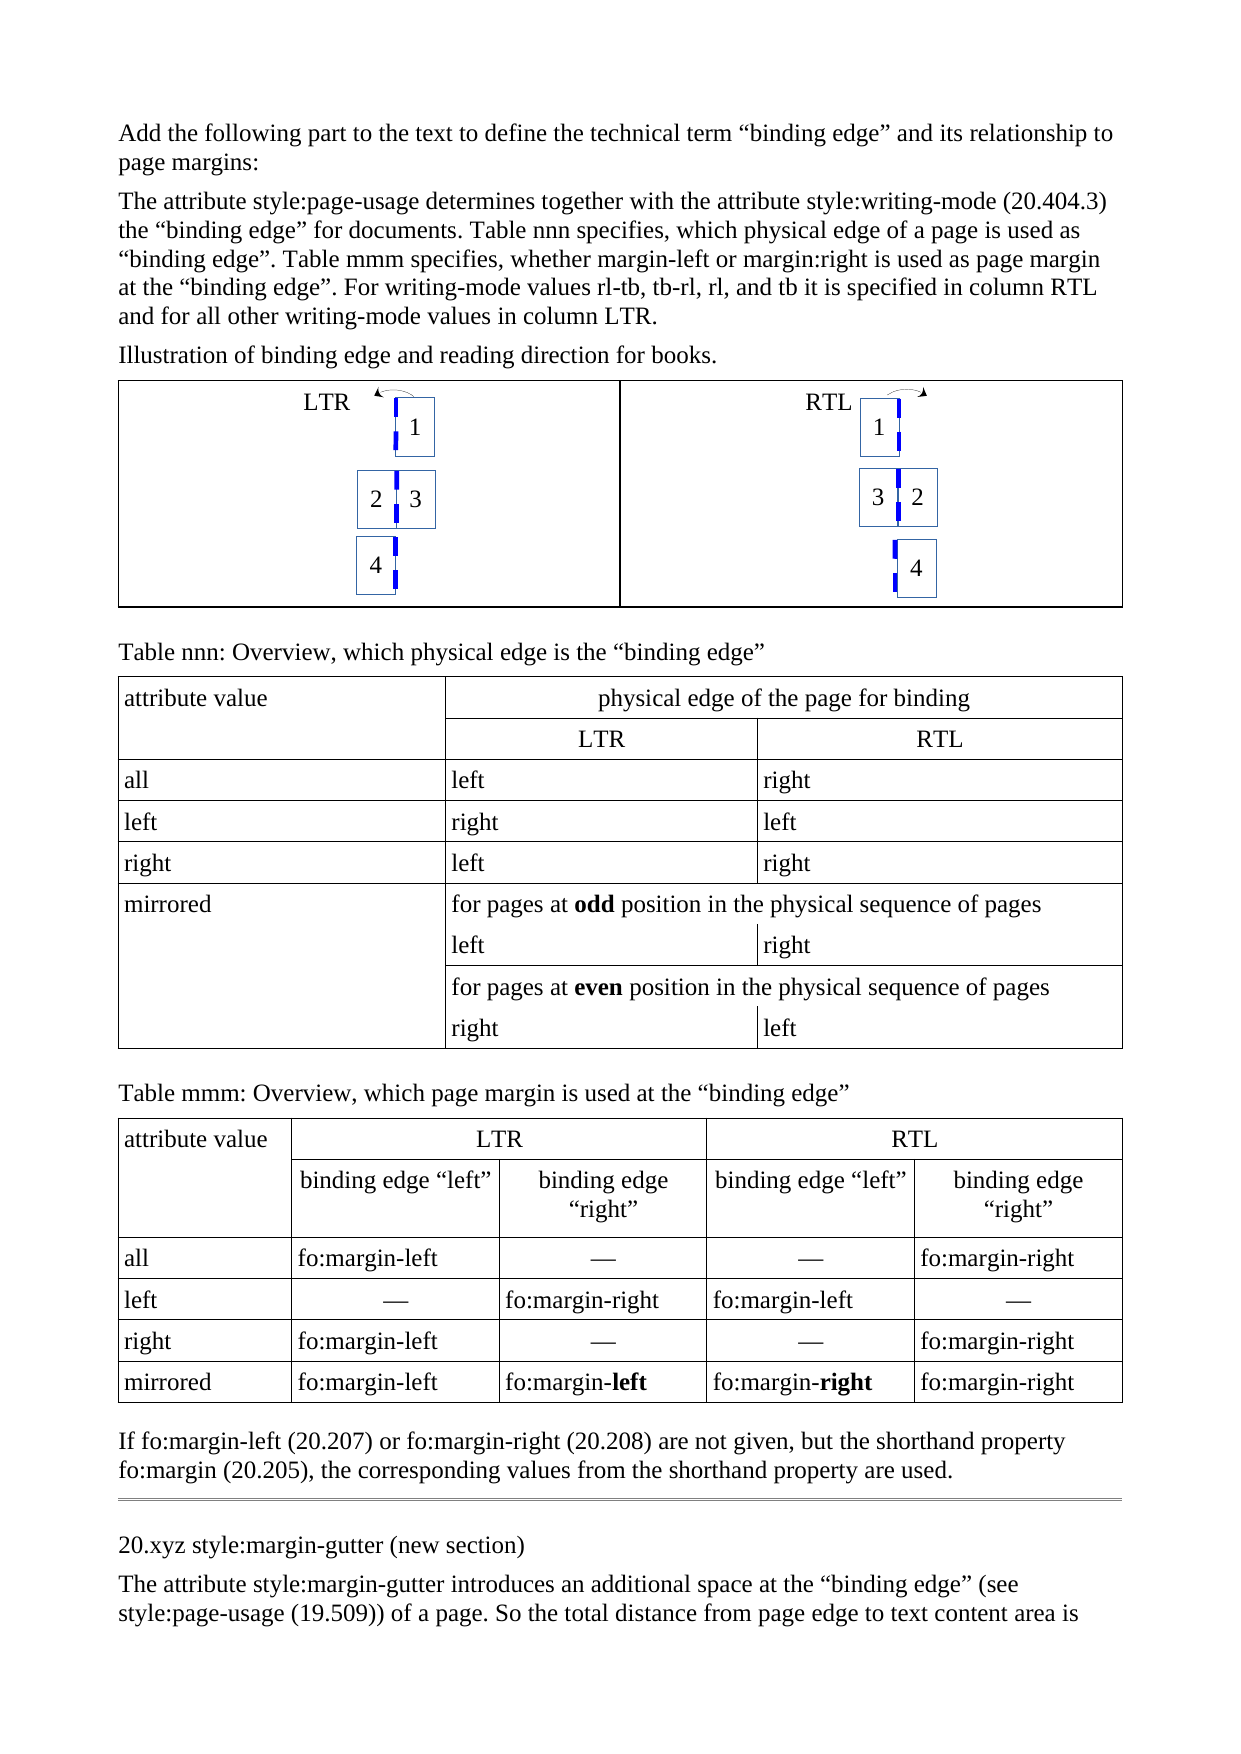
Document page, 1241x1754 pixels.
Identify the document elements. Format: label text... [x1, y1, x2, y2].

table_cell ― [707, 1238, 914, 1278]
table_cell right [446, 801, 757, 841]
table_cell for pages at odd position in the physical sequence of pages [446, 884, 1122, 924]
table_cell left [446, 760, 757, 800]
table_cell fo:margin-right [915, 1238, 1122, 1278]
table_header attribute value [119, 677, 445, 759]
table_cell fo:margin-right [915, 1362, 1122, 1402]
table_cell left [758, 1006, 1122, 1047]
table_header RTL [621, 381, 1122, 606]
table_header RTL [707, 1119, 1122, 1159]
table_cell left [119, 801, 445, 841]
table_cell fo:margin-left [500, 1362, 706, 1402]
table_cell left [446, 924, 757, 965]
text The attribute style:margin-gutter introduces an additional space at the “binding edge” (see style:page-usage (19.509)) of a page. So the total distance from page edge to text content area is [118, 1569, 1122, 1627]
text Illustration of binding edge and reading direction for books. [118, 341, 1122, 369]
text 20.xyz style:margin-gutter (new section) [118, 1530, 1122, 1559]
text If fo:margin-left (20.207) or fo:margin-right (20.208) are not given, but the shorthand property fo:margin (20.205), the corresponding values from the shorthand property are used. [118, 1426, 1122, 1484]
table_cell ― [292, 1279, 499, 1319]
table_cell binding edge “left” [707, 1160, 914, 1237]
table_cell ― [500, 1320, 706, 1361]
table_header attribute value [119, 1119, 291, 1237]
table_cell fo:margin-right [915, 1320, 1122, 1361]
table_cell right [119, 842, 445, 882]
table_cell all [119, 1238, 291, 1278]
table_cell left [446, 842, 757, 882]
text Table mmm: Overview, which page margin is used at the “binding edge” [118, 1078, 1122, 1107]
table_cell right [758, 842, 1122, 882]
table_cell fo:margin-left [292, 1238, 499, 1278]
table_header physical edge of the page for binding [446, 677, 1122, 717]
table_cell fo:margin-right [500, 1279, 706, 1319]
table_cell fo:margin-right [707, 1362, 914, 1402]
table_cell binding edge “right” [500, 1160, 706, 1237]
table_cell mirrored [119, 1362, 291, 1402]
table_cell fo:margin-left [292, 1320, 499, 1361]
table_cell right [119, 1320, 291, 1361]
table_cell LTR [446, 719, 757, 759]
table_cell ― [500, 1238, 706, 1278]
text Table nnn: Overview, which physical edge is the “binding edge” [118, 637, 1122, 666]
table_cell binding edge “right” [915, 1160, 1122, 1237]
table_cell ― [707, 1320, 914, 1361]
table_cell left [119, 1279, 291, 1319]
table_cell right [446, 1006, 757, 1047]
table_header LTR [292, 1119, 706, 1159]
table_cell left [758, 801, 1122, 841]
table_header LTR [119, 381, 619, 606]
table_cell fo:margin-left [707, 1279, 914, 1319]
table_cell right [758, 924, 1122, 965]
table_cell ― [915, 1279, 1122, 1319]
table_cell mirrored [119, 884, 445, 1047]
table_cell binding edge “left” [292, 1160, 499, 1237]
table_cell for pages at even position in the physical sequence of pages [446, 966, 1122, 1006]
table_cell all [119, 760, 445, 800]
table_cell right [758, 760, 1122, 800]
text The attribute style:page-usage determines together with the attribute style:writing-mode (20.404.3) the “binding edge” for documents. Table nnn specifies, which physical edge of a page is used as “binding edge”. Table mmm specifies, whether margin-left or margin:right is used as page margin at the “binding edge”. For writing-mode values rl-tb, tb-rl, rl, and tb it is specified in column RTL and for all other writing-mode values in column LTR. [118, 186, 1122, 330]
table_cell RTL [758, 719, 1122, 759]
text Add the following part to the text to define the technical term “binding edge” and its relationship to page margins: [118, 118, 1122, 176]
table_cell fo:margin-left [292, 1362, 499, 1402]
